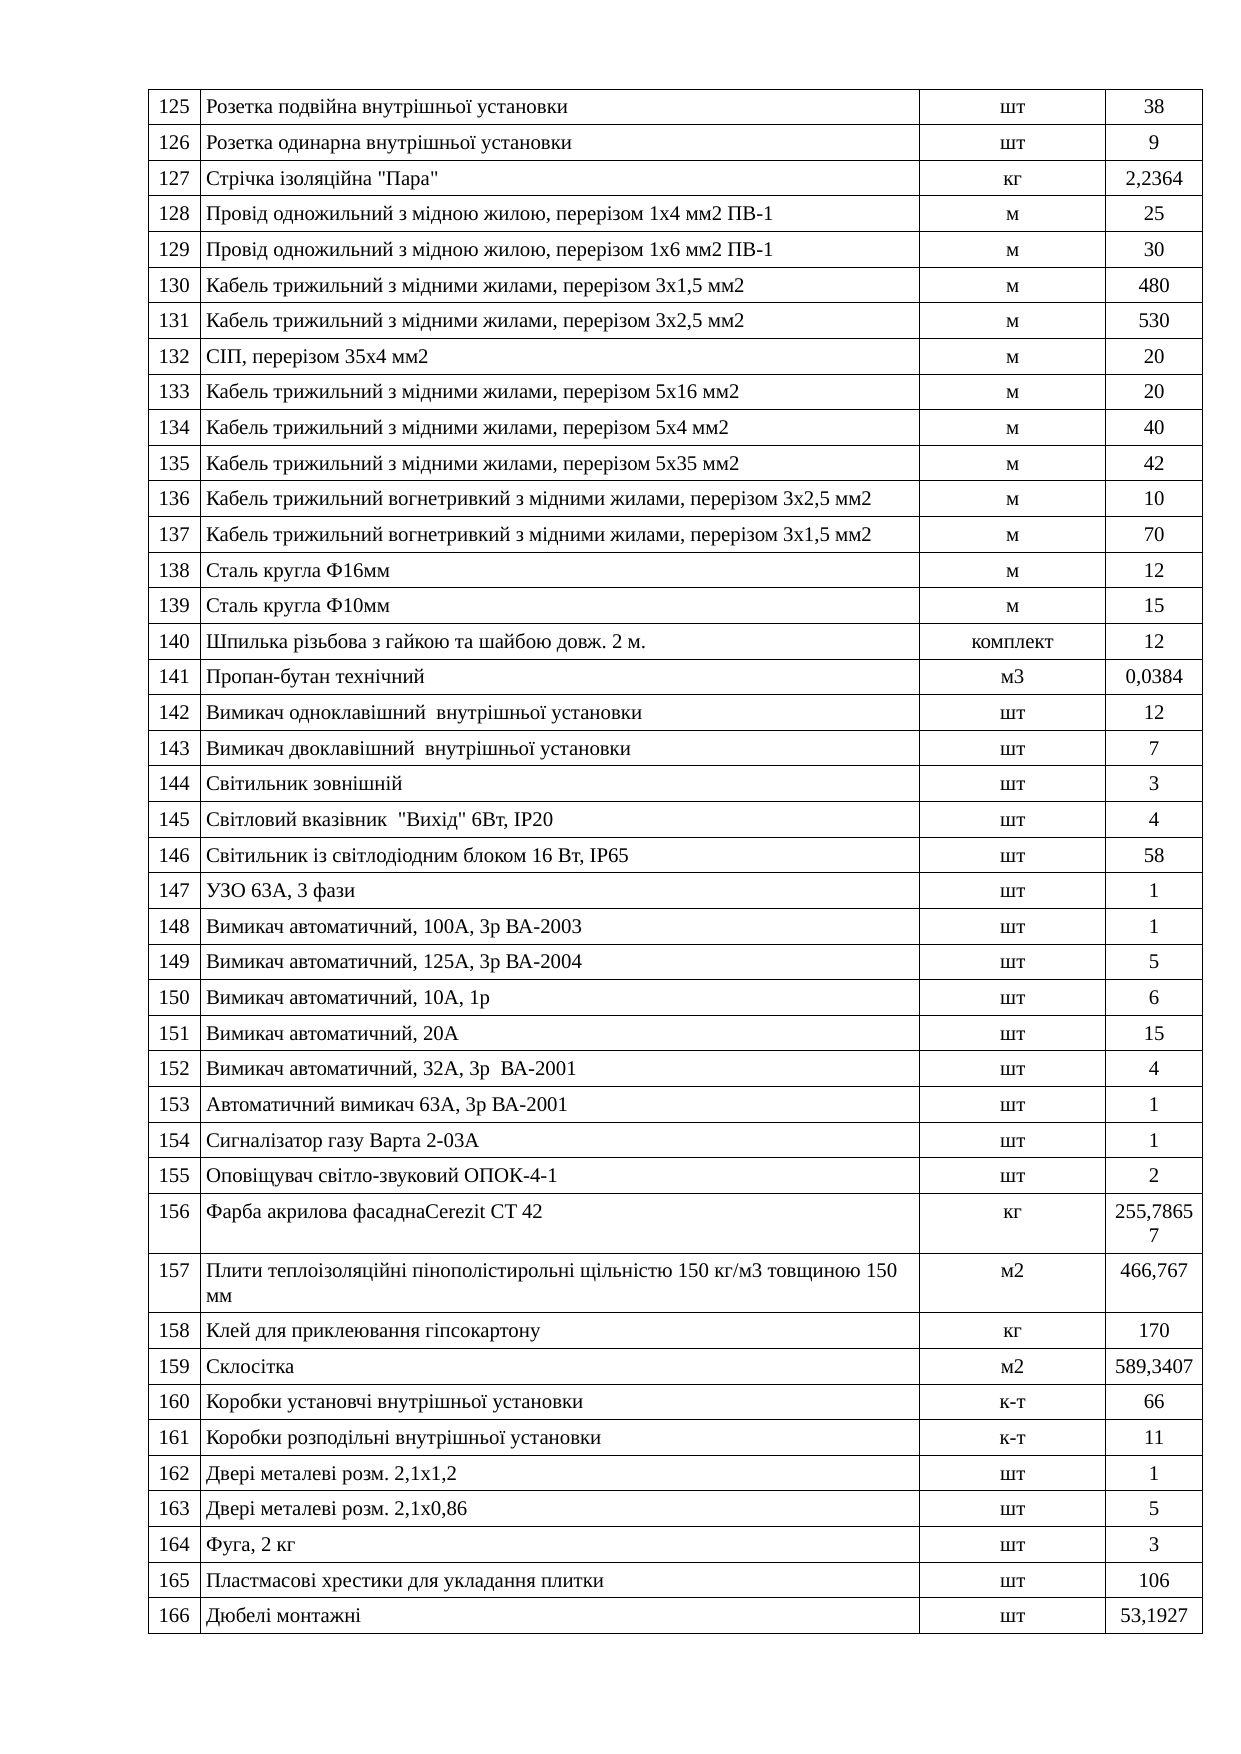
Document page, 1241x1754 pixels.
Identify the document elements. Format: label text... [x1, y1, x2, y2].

table_cell 138 [149, 553, 200, 587]
table_cell шт [920, 1051, 1105, 1086]
table_cell 25 [1106, 196, 1202, 231]
table_cell 255,78657 [1106, 1194, 1202, 1253]
table_cell 1 [1106, 873, 1202, 908]
table_cell 142 [149, 695, 200, 730]
table_cell 135 [149, 446, 200, 480]
table_cell 530 [1106, 303, 1202, 338]
table_cell Плити теплоізоляційні пінополістирольні щільністю 150 кг/м3 товщиною 150 мм [201, 1254, 919, 1312]
table_cell м2 [920, 1349, 1105, 1383]
table_cell шт [920, 1016, 1105, 1050]
table_cell 4 [1106, 802, 1202, 837]
table_cell 3 [1106, 1527, 1202, 1562]
table_cell 140 [149, 624, 200, 658]
table_cell Пластмасові хрестики для укладання плитки [201, 1563, 919, 1597]
table_cell 163 [149, 1491, 200, 1526]
table_cell Фуга, 2 кг [201, 1527, 919, 1562]
table_cell шт [920, 945, 1105, 979]
table_cell 10 [1106, 481, 1202, 516]
table_cell 5 [1106, 1491, 1202, 1526]
table_cell 30 [1106, 232, 1202, 267]
table_cell 151 [149, 1016, 200, 1050]
table_cell Кабель трижильний з мідними жилами, перерізом 5х4 мм2 [201, 410, 919, 445]
table_cell 15 [1106, 588, 1202, 623]
table_cell 147 [149, 873, 200, 908]
table_cell 15 [1106, 1016, 1202, 1050]
table_cell м [920, 268, 1105, 302]
table_cell СІП, перерізом 35х4 мм2 [201, 339, 919, 373]
table_cell 139 [149, 588, 200, 623]
table_cell 4 [1106, 1051, 1202, 1086]
table_cell Провід одножильний з мідною жилою, перерізом 1х4 мм2 ПВ-1 [201, 196, 919, 231]
table_cell Вимикач одноклавішний внутрішньої установки [201, 695, 919, 730]
table_cell комплект [920, 624, 1105, 658]
table_cell Сталь кругла Ф16мм [201, 553, 919, 587]
table_cell м [920, 446, 1105, 480]
table_cell шт [920, 1158, 1105, 1193]
table_cell 1 [1106, 1087, 1202, 1122]
table_cell м3 [920, 660, 1105, 694]
table_cell 160 [149, 1385, 200, 1419]
table_cell 148 [149, 909, 200, 943]
table_cell 162 [149, 1456, 200, 1490]
table_cell 145 [149, 802, 200, 837]
table_cell Шпилька різьбова з гайкою та шайбою довж. 2 м. [201, 624, 919, 658]
table_cell шт [920, 766, 1105, 801]
table_cell Кабель трижильний з мідними жилами, перерізом 5х16 мм2 [201, 375, 919, 409]
table_cell Оповіщувач світло-звуковий ОПОК-4-1 [201, 1158, 919, 1193]
table_cell 134 [149, 410, 200, 445]
table_cell Вимикач двоклавішний внутрішньої установки [201, 731, 919, 765]
table_cell 164 [149, 1527, 200, 1562]
table_cell Дюбелі монтажні [201, 1598, 919, 1633]
table_cell Світловий вказівник "Вихід" 6Вт, ІР20 [201, 802, 919, 837]
table_cell Розетка одинарна внутрішньої установки [201, 125, 919, 160]
table_cell 9 [1106, 125, 1202, 160]
table_cell Клей для приклеювання гіпсокартону [201, 1313, 919, 1348]
table_cell Автоматичний вимикач 63А, 3р ВА-2001 [201, 1087, 919, 1122]
table_cell м [920, 232, 1105, 267]
table_cell Вимикач автоматичний, 32А, 3р ВА-2001 [201, 1051, 919, 1086]
table_cell 132 [149, 339, 200, 373]
table_cell Двері металеві розм. 2,1х1,2 [201, 1456, 919, 1490]
table_cell 156 [149, 1194, 200, 1253]
table_cell шт [920, 1563, 1105, 1597]
table_cell шт [920, 1456, 1105, 1490]
table_cell м [920, 553, 1105, 587]
table_cell Провід одножильний з мідною жилою, перерізом 1х6 мм2 ПВ-1 [201, 232, 919, 267]
table_cell 42 [1106, 446, 1202, 480]
table_cell 589,3407 [1106, 1349, 1202, 1383]
table_cell 11 [1106, 1420, 1202, 1455]
table_cell кг [920, 161, 1105, 195]
table_cell Світильник зовнішній [201, 766, 919, 801]
table_cell Кабель трижильний з мідними жилами, перерізом 3х1,5 мм2 [201, 268, 919, 302]
table_cell Сталь кругла Ф10мм [201, 588, 919, 623]
table_cell шт [920, 1491, 1105, 1526]
table_cell 480 [1106, 268, 1202, 302]
table_cell 66 [1106, 1385, 1202, 1419]
table_cell 38 [1106, 90, 1202, 124]
table_cell кг [920, 1313, 1105, 1348]
table_cell шт [920, 695, 1105, 730]
table_cell шт [920, 838, 1105, 872]
table_cell Коробки установчі внутрішньої установки [201, 1385, 919, 1419]
table_cell Світильник із світлодіодним блоком 16 Вт, ІР65 [201, 838, 919, 872]
table_cell шт [920, 980, 1105, 1015]
table_cell 161 [149, 1420, 200, 1455]
table_cell 143 [149, 731, 200, 765]
table_cell 131 [149, 303, 200, 338]
table_cell 137 [149, 517, 200, 552]
table_cell 155 [149, 1158, 200, 1193]
table_cell 130 [149, 268, 200, 302]
table_cell 466,767 [1106, 1254, 1202, 1312]
table_cell к-т [920, 1420, 1105, 1455]
table_cell Кабель трижильний вогнетривкий з мідними жилами, перерізом 3х2,5 мм2 [201, 481, 919, 516]
table_cell шт [920, 731, 1105, 765]
table_cell Пропан-бутан технічний [201, 660, 919, 694]
table_cell 133 [149, 375, 200, 409]
table_cell 5 [1106, 945, 1202, 979]
table_cell 159 [149, 1349, 200, 1383]
table_cell шт [920, 90, 1105, 124]
table_cell шт [920, 1527, 1105, 1562]
table_cell шт [920, 909, 1105, 943]
table_cell Склосітка [201, 1349, 919, 1383]
table_cell м [920, 339, 1105, 373]
table_cell шт [920, 1087, 1105, 1122]
table_cell 6 [1106, 980, 1202, 1015]
table_cell 136 [149, 481, 200, 516]
table_cell 125 [149, 90, 200, 124]
table_cell 129 [149, 232, 200, 267]
table_cell УЗО 63А, 3 фази [201, 873, 919, 908]
table_cell к-т [920, 1385, 1105, 1419]
table_cell 2 [1106, 1158, 1202, 1193]
table_cell 0,0384 [1106, 660, 1202, 694]
table_cell шт [920, 1123, 1105, 1157]
table_cell м [920, 303, 1105, 338]
table_cell Кабель трижильний з мідними жилами, перерізом 3х2,5 мм2 [201, 303, 919, 338]
table_cell 106 [1106, 1563, 1202, 1597]
table_cell Вимикач автоматичний, 10А, 1р [201, 980, 919, 1015]
table_cell Вимикач автоматичний, 100А, 3р ВА-2003 [201, 909, 919, 943]
table_cell 7 [1106, 731, 1202, 765]
table_cell 2,2364 [1106, 161, 1202, 195]
table_cell 1 [1106, 909, 1202, 943]
table_cell 20 [1106, 375, 1202, 409]
table_cell шт [920, 1598, 1105, 1633]
table_cell Сигналізатор газу Варта 2-03А [201, 1123, 919, 1157]
table_cell 12 [1106, 695, 1202, 730]
table_cell Двері металеві розм. 2,1х0,86 [201, 1491, 919, 1526]
table_cell 3 [1106, 766, 1202, 801]
table_cell 141 [149, 660, 200, 694]
table_cell м [920, 410, 1105, 445]
table_cell 153 [149, 1087, 200, 1122]
table_cell 1 [1106, 1456, 1202, 1490]
table_cell м2 [920, 1254, 1105, 1312]
table_cell 53,1927 [1106, 1598, 1202, 1633]
table_cell 12 [1106, 624, 1202, 658]
table_cell 126 [149, 125, 200, 160]
table_cell м [920, 196, 1105, 231]
table_cell Кабель трижильний вогнетривкий з мідними жилами, перерізом 3х1,5 мм2 [201, 517, 919, 552]
table_cell 149 [149, 945, 200, 979]
table_cell м [920, 588, 1105, 623]
table_cell 128 [149, 196, 200, 231]
table_cell 157 [149, 1254, 200, 1312]
table_cell шт [920, 873, 1105, 908]
table_cell 1 [1106, 1123, 1202, 1157]
table_cell 144 [149, 766, 200, 801]
table_cell Коробки розподільні внутрішньої установки [201, 1420, 919, 1455]
table_cell Фарба акрилова фасаднаCerezit CT 42 [201, 1194, 919, 1253]
table_cell Кабель трижильний з мідними жилами, перерізом 5х35 мм2 [201, 446, 919, 480]
table_cell 150 [149, 980, 200, 1015]
table_cell кг [920, 1194, 1105, 1253]
table_cell 158 [149, 1313, 200, 1348]
table_cell 166 [149, 1598, 200, 1633]
table_cell 12 [1106, 553, 1202, 587]
table_cell Розетка подвійна внутрішньої установки [201, 90, 919, 124]
table_cell 20 [1106, 339, 1202, 373]
table_cell 152 [149, 1051, 200, 1086]
table_cell м [920, 481, 1105, 516]
table_cell 40 [1106, 410, 1202, 445]
table_cell Вимикач автоматичний, 20А [201, 1016, 919, 1050]
table_cell Вимикач автоматичний, 125А, 3р ВА-2004 [201, 945, 919, 979]
table_cell 127 [149, 161, 200, 195]
table_cell 70 [1106, 517, 1202, 552]
table_cell 165 [149, 1563, 200, 1597]
table_cell Стрічка ізоляційна "Пара" [201, 161, 919, 195]
table_cell 146 [149, 838, 200, 872]
table_cell 154 [149, 1123, 200, 1157]
table_cell м [920, 375, 1105, 409]
table_cell шт [920, 802, 1105, 837]
table_cell м [920, 517, 1105, 552]
table_cell шт [920, 125, 1105, 160]
table_cell 170 [1106, 1313, 1202, 1348]
table_cell 58 [1106, 838, 1202, 872]
